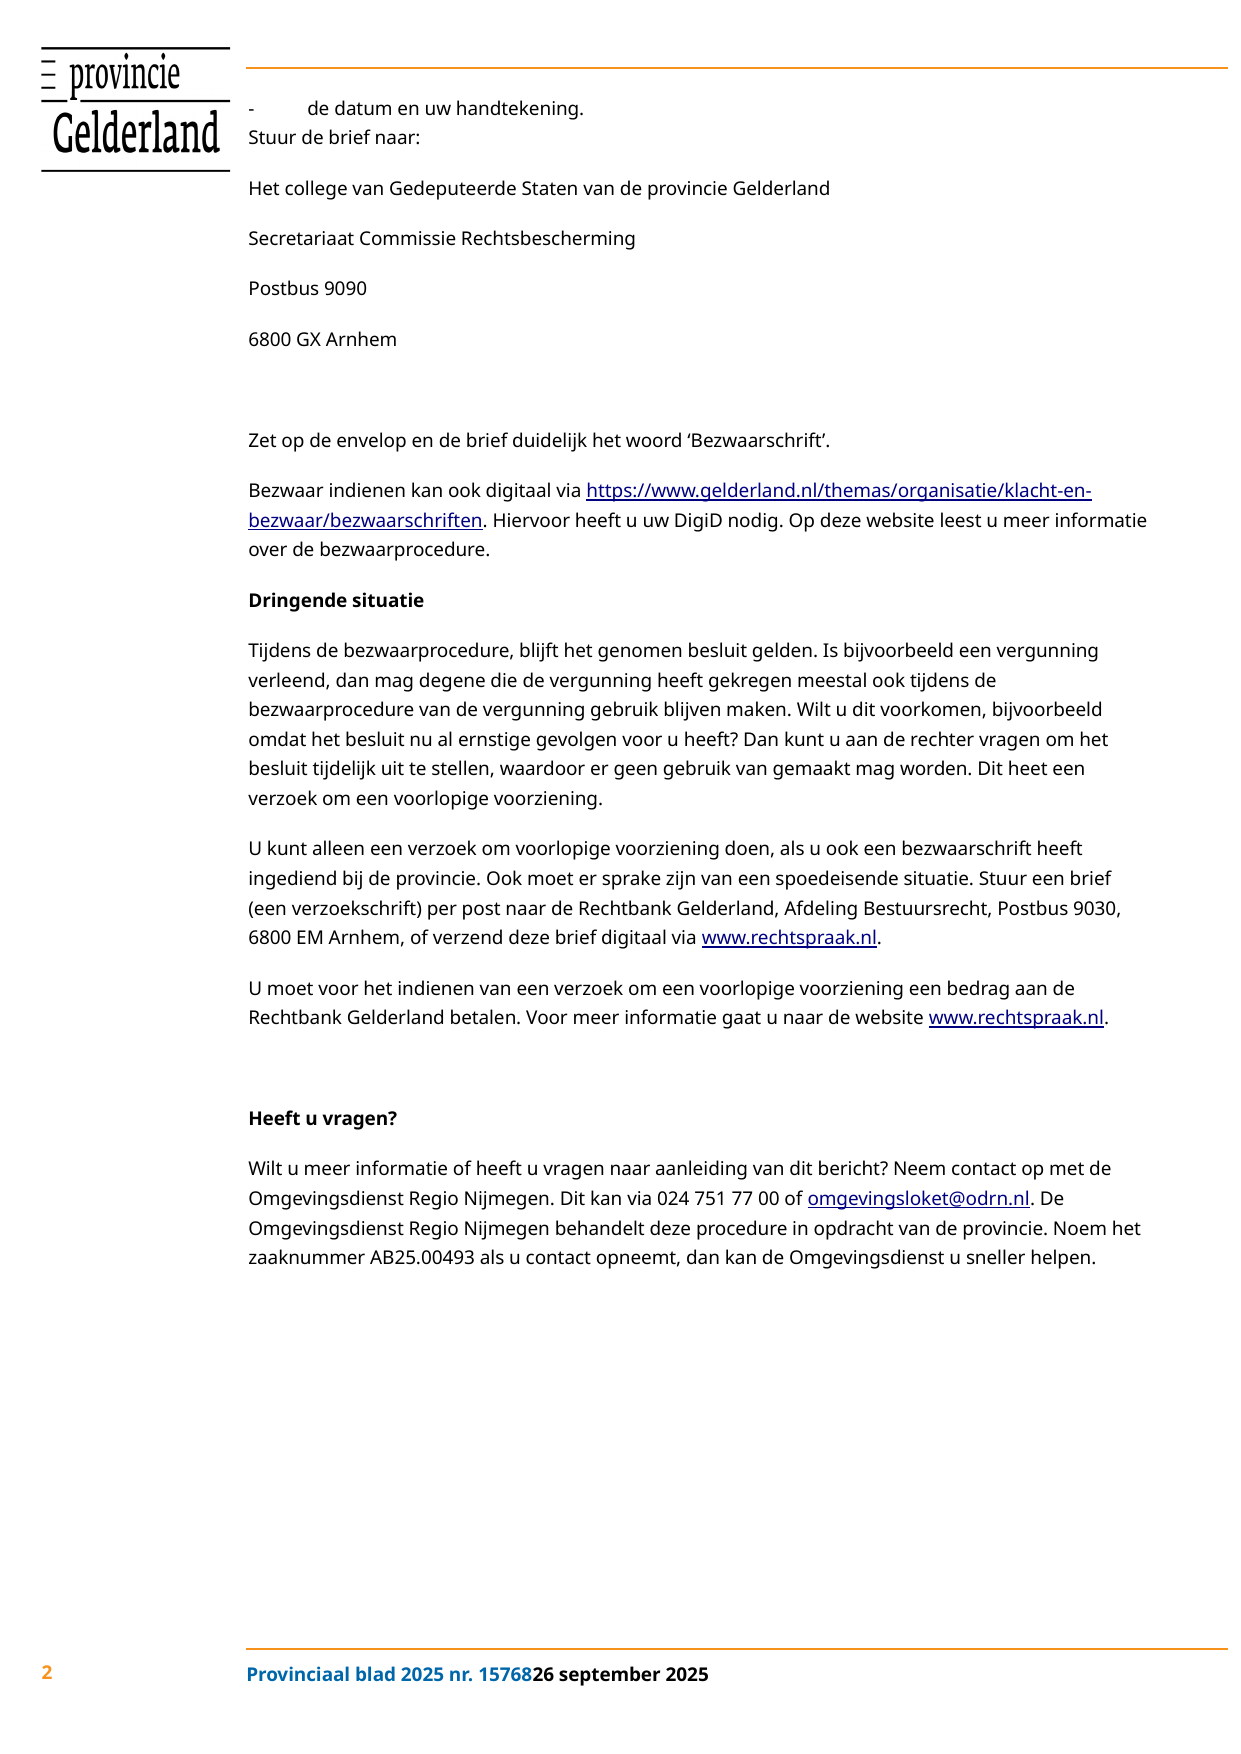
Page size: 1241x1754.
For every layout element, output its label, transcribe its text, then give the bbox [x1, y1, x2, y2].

text Postbus 9090 [248, 276, 1152, 301]
text Heeft u vragen? [248, 1105, 1152, 1131]
text Tijdens de bezwaarprocedure, blijft het genomen besluit gelden. Is bijvoorbeeld een vergunning verleend, dan mag degene die de vergunning heeft gekregen meestal ook tijdens de bezwaarprocedure van de vergunning gebruik blijven maken. Wilt u dit voorkomen, bijvoorbeeld omdat het besluit nu al ernstige gevolgen voor u heeft? Dan kunt u aan de rechter vragen om het besluit tijdelijk uit te stellen, waardoor er geen gebruik van gemaakt mag worden. Dit heet een verzoek om een voorlopige voorziening. [248, 637, 1152, 811]
text 6800 GX Arnhem [248, 326, 1152, 352]
text Dringende situatie [248, 587, 1152, 613]
text Bezwaar indienen kan ook digitaal via https://www.gelderland.nl/themas/organisatie/klacht-en-bezwaar/bezwaarschriften. Hiervoor heeft u uw DigiD nodig. Op deze website leest u meer informatie over de bezwaarprocedure. [248, 477, 1152, 562]
text Stuur de brief naar: [248, 124, 1152, 150]
text Secretariaat Commissie Rechtsbescherming [248, 225, 1152, 251]
picture [41, 47, 231, 172]
text U kunt alleen een verzoek om voorlopige voorziening doen, als u ook een bezwaarschrift heeft ingediend bij de provincie. Ook moet er sprake zijn van een spoedeisende situatie. Stuur een brief (een verzoekschrift) per post naar de Rechtbank Gelderland, Afdeling Bestuursrecht, Postbus 9030, 6800 EM Arnhem, of verzend deze brief digitaal via www.rechtspraak.nl. [248, 836, 1152, 950]
text Wilt u meer informatie of heeft u vragen naar aanleiding van dit bericht? Neem contact op met de Omgevingsdienst Regio Nijmegen. Dit kan via 024 751 77 00 of omgevingsloket@odrn.nl. De Omgevingsdienst Regio Nijmegen behandelt deze procedure in opdracht van de provincie. Noem het zaaknummer AB25.00493 als u contact opneemt, dan kan de Omgevingsdienst u sneller helpen. [248, 1156, 1152, 1270]
list de datum en uw handtekening. [248, 95, 1152, 121]
text Het college van Gedeputeerde Staten van de provincie Gelderland [248, 175, 1152, 201]
text Zet op de envelop en de brief duidelijk het woord ‘Bezwaarschrift’. [248, 427, 1152, 453]
text U moet voor het indienen van een verzoek om een voorlopige voorziening een bedrag aan de Rechtbank Gelderland betalen. Voor meer informatie gaat u naar de website www.rechtspraak.nl. [248, 975, 1152, 1030]
